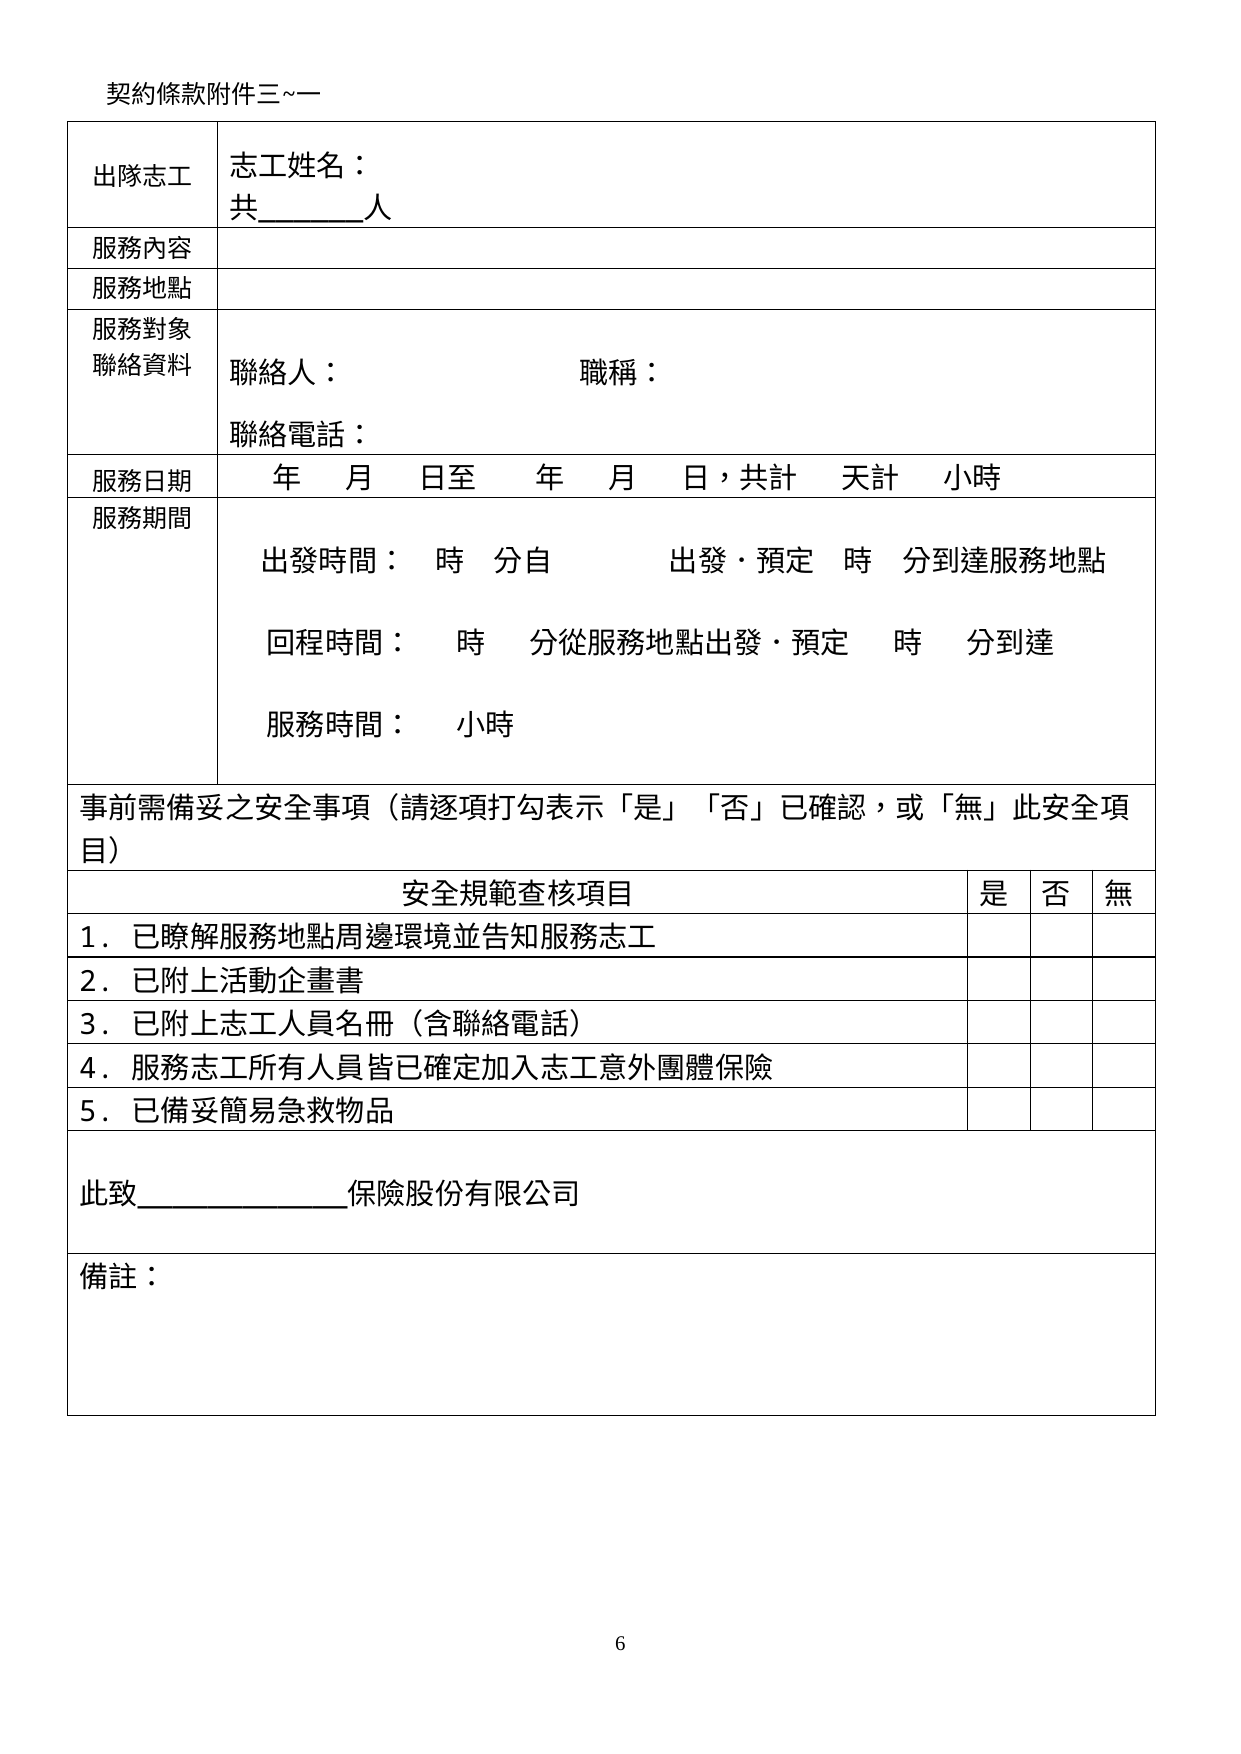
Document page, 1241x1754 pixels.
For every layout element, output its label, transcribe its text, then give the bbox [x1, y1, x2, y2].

table_cell [1093, 914, 1155, 956]
table_cell [1031, 1088, 1092, 1130]
table_cell 無 [1093, 871, 1155, 913]
table_cell [968, 958, 1030, 1000]
table_cell 出隊志工 [68, 122, 217, 227]
table_cell [1093, 958, 1155, 1000]
table_cell 服務對象 聯絡資料 [68, 310, 217, 454]
table_cell 否 [1031, 871, 1092, 913]
table_cell [1031, 1001, 1092, 1043]
table_cell 4. 服務志工所有人員皆已確定加入志工意外團體保險 [68, 1044, 967, 1087]
table_cell 2. 已附上活動企畫書 [68, 958, 967, 1000]
table_cell [968, 1044, 1030, 1087]
table_cell 3. 已附上志工人員名冊（含聯絡電話） [68, 1001, 967, 1043]
table_cell [968, 1001, 1030, 1043]
table_cell 服務內容 [68, 228, 217, 268]
table_cell [968, 1088, 1030, 1130]
table_cell 備註： [68, 1254, 1155, 1415]
table_cell 年 月 日至 年 月 日，共計 天計 小時 [218, 455, 1155, 497]
table_cell [1093, 1044, 1155, 1087]
table_cell 聯絡人： 職稱： 聯絡電話： [218, 310, 1155, 454]
table_cell 1. 已瞭解服務地點周邊環境並告知服務志工 [68, 914, 967, 956]
table_cell 服務地點 [68, 269, 217, 308]
table_cell 事前需備妥之安全事項（請逐項打勾表示「是」「否」已確認，或「無」此安全項目） [68, 785, 1155, 869]
table_cell [968, 914, 1030, 956]
table_cell 服務期間 [68, 498, 217, 784]
table_cell [1031, 958, 1092, 1000]
table_cell 是 [968, 871, 1030, 913]
table_cell [1093, 1001, 1155, 1043]
table_cell 此致____________保險股份有限公司 [68, 1131, 1155, 1253]
table_cell 5. 已備妥簡易急救物品 [68, 1088, 967, 1130]
table_cell 服務日期 [68, 455, 217, 497]
table_cell [1093, 1088, 1155, 1130]
table_cell [1031, 1044, 1092, 1087]
table_cell 出發時間： 時 分自 出發．預定 時 分到達服務地點 回程時間： 時 分從服務地點出發．預定 時 分到達 服務時間： 小時 [218, 498, 1155, 784]
table_cell [1031, 914, 1092, 956]
table_cell [218, 269, 1155, 308]
table_cell 安全規範查核項目 [68, 871, 967, 913]
table_cell 志工姓名： 共­­­______人 [218, 122, 1155, 227]
table_cell [218, 228, 1155, 268]
